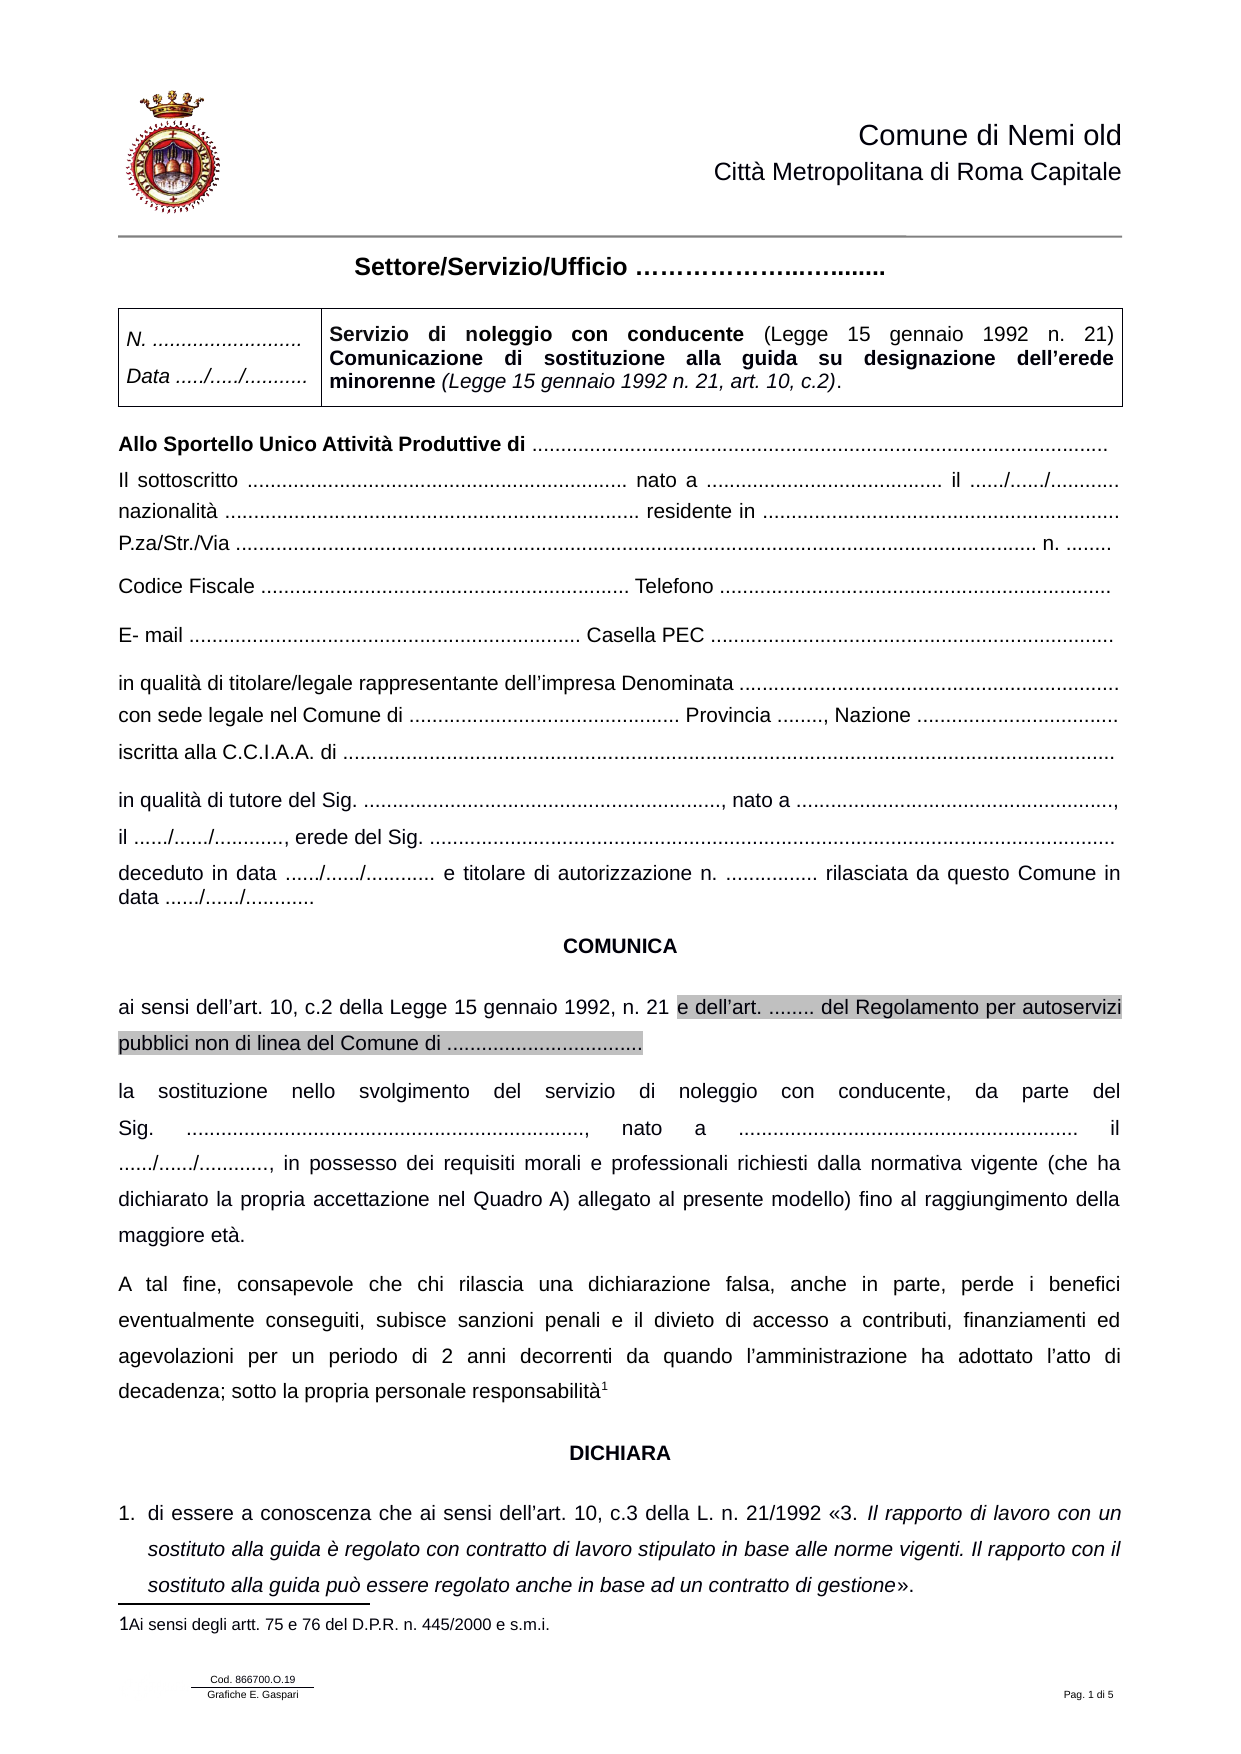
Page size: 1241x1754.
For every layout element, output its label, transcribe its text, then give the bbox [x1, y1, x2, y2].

subtitle DICHIARA [118, 1440, 1122, 1464]
text il ....../....../............, erede del Sig. ....................................................................................................................... [118, 825, 1122, 849]
text Ai sensi degli artt. 75 e 76 del D.P.R. n. 445/2000 e s.m.i. [118, 1610, 1122, 1636]
table_header Servizio di noleggio con conducente (Legge 15 gennaio 1992 n. 21) Comunicazione di sostituzione alla guida su designazione dell’erede minorenne (Legge 15 gennaio 1992 n. 21, art. 10, c.2). [322, 309, 1122, 406]
picture [122, 87, 224, 219]
text iscritta alla C.C.I.A.A. di ...................................................................................................................................... [118, 740, 1122, 764]
list di essere a conoscenza che ai sensi dell’art. 10, c.3 della L. n. 21/1992 «3. Il rapporto di lavoro con un sostituto alla guida è regolato con contratto di lavoro stipulato in base alle norme vigenti. Il rapporto con il sostituto alla guida può essere regolato anche in base ad un contratto di gestione». [118, 1501, 1122, 1597]
text in qualità di tutore del Sig. .............................................................., nato a ......................................................., [118, 788, 1122, 812]
text Settore/Servizio/Ufficio ………………...…........ [118, 252, 1122, 281]
text Allo Sportello Unico Attività Produttive di .................................................................................................... [118, 432, 1122, 456]
table_header N. .......................... Data ...../...../........... [119, 309, 321, 406]
text con sede legale nel Comune di ............................................... Provincia ........, Nazione ................................... [118, 703, 1122, 727]
text E- mail .................................................................... Casella PEC ...................................................................... [118, 623, 1122, 647]
text deceduto in data ....../....../............ e titolare di autorizzazione n. ................ rilasciata da questo Comune in data ....../....../............ [118, 861, 1122, 909]
text ai sensi dell’art. 10, c.2 della Legge 15 gennaio 1992, n. 21 e dell’art. ........ del Regolamento per autoservizi pubblici non di linea del Comune di .................................. [118, 995, 1122, 1055]
text Codice Fiscale ................................................................ Telefono .................................................................... [118, 574, 1122, 598]
text A tal fine, consapevole che chi rilascia una dichiarazione falsa, anche in parte, perde i benefici eventualmente conseguiti, subisce sanzioni penali e il divieto di accesso a contributi, finanziamenti ed agevolazioni per un periodo di 2 anni decorrenti da quando l’amministrazione ha adottato l’atto di decadenza; sotto la propria personale responsabilità [118, 1272, 1122, 1403]
text in qualità di titolare/legale rappresentante dell’impresa Denominata .................................................................. [118, 671, 1122, 695]
text Comune di Nemi old [224, 118, 1122, 152]
text la sostituzione nello svolgimento del servizio di noleggio con conducente, da parte del Sig. ....................................................................., nato a ........................................................... il ....../....../............, in possesso dei requisiti morali e professionali richiesti dalla normativa vigente (che ha dichiarato la propria accettazione nel Quadro A) allegato al presente modello) fino al raggiungimento della maggiore età. [118, 1079, 1122, 1247]
text Città Metropolitana di Roma Capitale [224, 157, 1122, 185]
text COMUNICA [118, 934, 1122, 958]
text Il sottoscritto .................................................................. nato a ......................................... il ....../....../............ nazionalità ........................................................................ residente in .............................................................. P.za/Str./Via ........................................................................................................................................... n. ........ [118, 468, 1122, 554]
